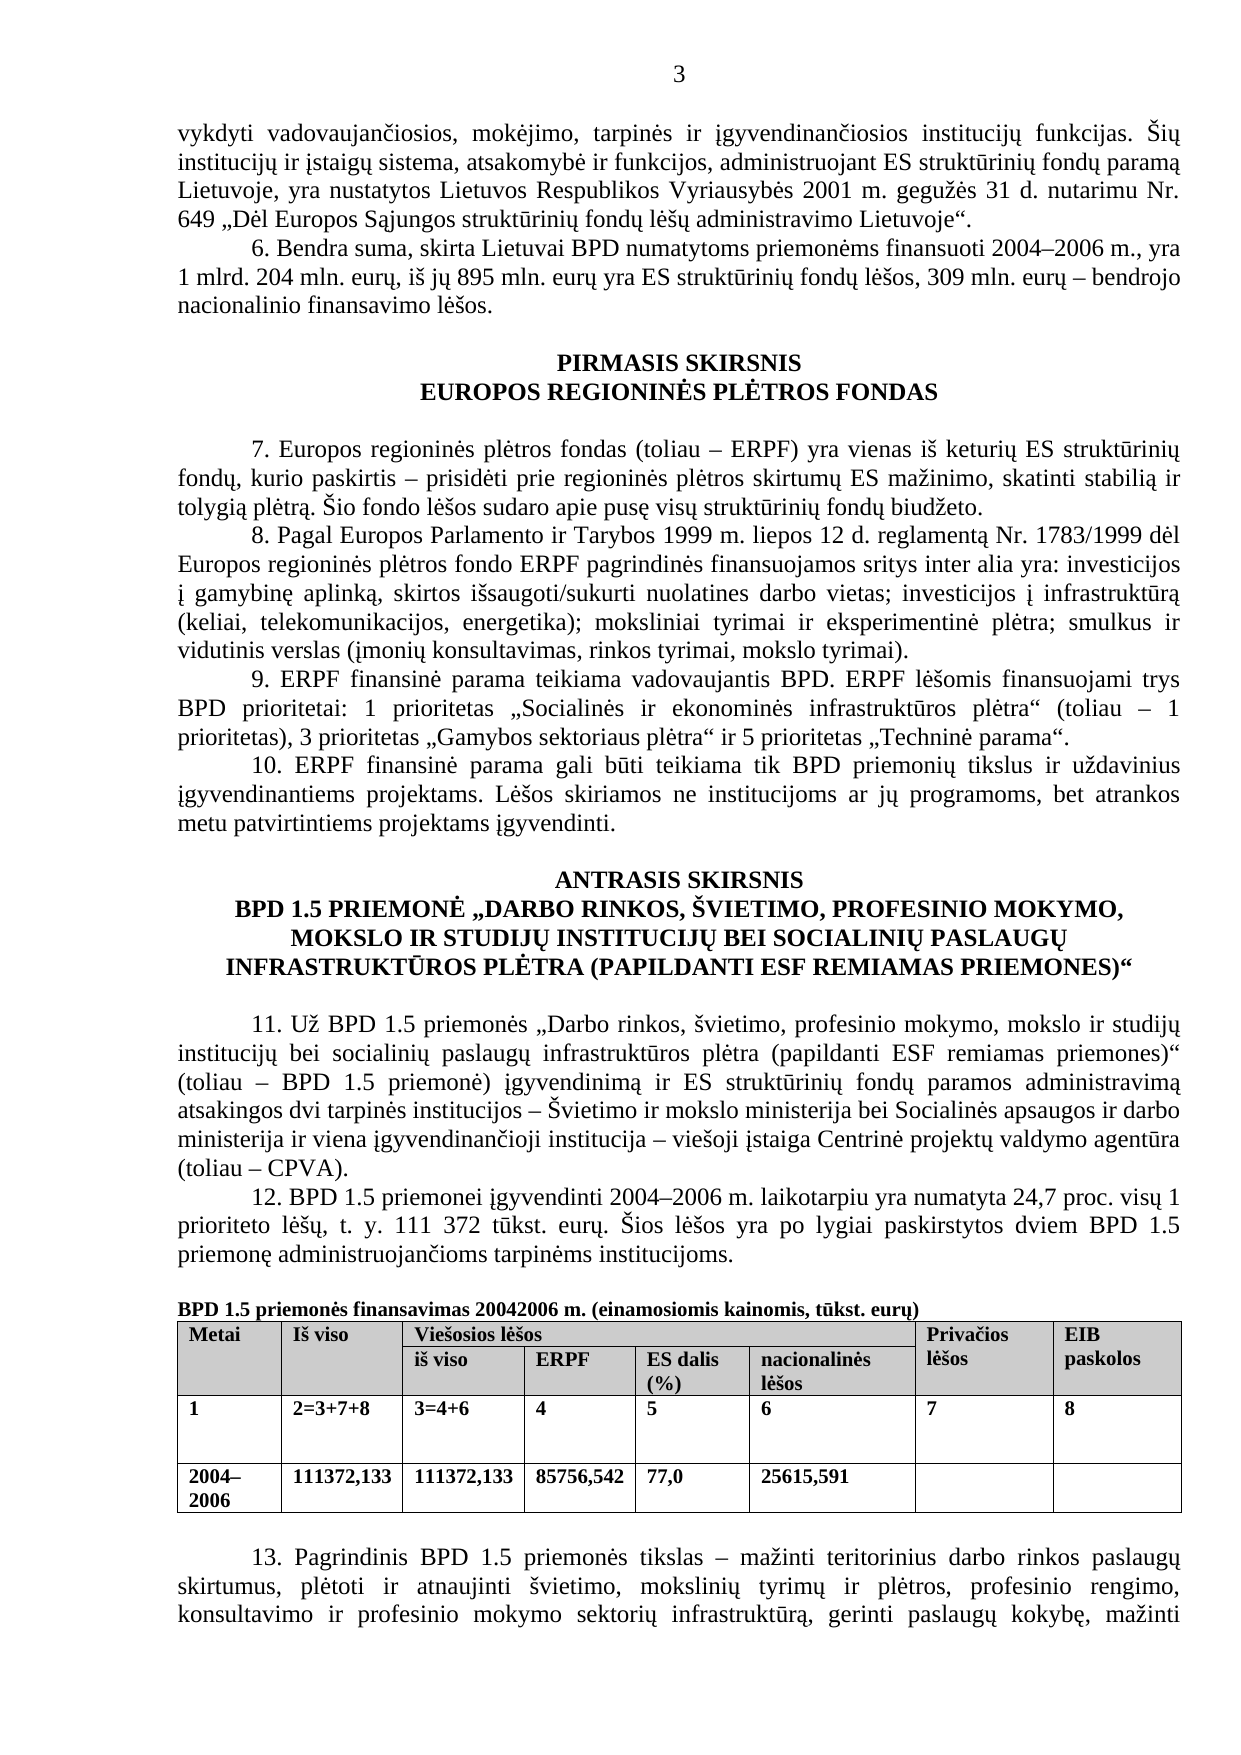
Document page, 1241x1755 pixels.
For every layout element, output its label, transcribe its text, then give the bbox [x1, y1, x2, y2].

text 13. Pagrindinis BPD 1.5 priemonės tikslas – mažinti teritorinius darbo rinkos paslaugų skirtumus, plėtoti ir atnaujinti švietimo, mokslinių tyrimų ir plėtros, profesinio rengimo, konsultavimo ir profesinio mokymo sektorių infrastruktūrą, gerinti paslaugų kokybę, mažinti [177, 1542, 1181, 1628]
table_cell 2=3+7+8 [282, 1396, 402, 1463]
table_cell ERPF [525, 1347, 635, 1395]
table_cell 8 [1054, 1396, 1181, 1463]
table_header EIB paskolos [1054, 1322, 1181, 1395]
table_cell 111372,133 [403, 1464, 524, 1512]
text ANTRASIS SKIRSNIS [177, 866, 1181, 894]
text BPD 1.5 priemonės finansavimas 20042006 m. (einamosiomis kainomis, tūkst. eurų) [177, 1297, 1181, 1321]
text 6. Bendra suma, skirta Lietuvai BPD numatytoms priemonėms finansuoti 2004–2006 m., yra 1 mlrd. 204 mln. eurų, iš jų 895 mln. eurų yra ES struktūrinių fondų lėšos, 309 mln. eurų – bendrojo nacionalinio finansavimo lėšos. [177, 233, 1181, 319]
table_cell 4 [525, 1396, 635, 1463]
table_cell 3=4+6 [403, 1396, 524, 1463]
text 7. Europos regioninės plėtros fondas (toliau – ERPF) yra vienas iš keturių ES struktūrinių fondų, kurio paskirtis – prisidėti prie regioninės plėtros skirtumų ES mažinimo, skatinti stabilią ir tolygią plėtrą. Šio fondo lėšos sudaro apie pusę visų struktūrinių fondų biudžeto. [177, 434, 1181, 521]
table_header Iš viso [282, 1322, 402, 1395]
text 11. Už BPD 1.5 priemonės „Darbo rinkos, švietimo, profesinio mokymo, mokslo ir studijų institucijų bei socialinių paslaugų infrastruktūros plėtra (papildanti ESF remiamas priemones)“ (toliau – BPD 1.5 priemonė) įgyvendinimą ir ES struktūrinių fondų paramos administravimą atsakingos dvi tarpinės institucijos – Švietimo ir mokslo ministerija bei Socialinės apsaugos ir darbo ministerija ir viena įgyvendinančioji institucija – viešoji įstaiga Centrinė projektų valdymo agentūra (toliau – CPVA). [177, 1009, 1181, 1182]
text 10. ERPF finansinė parama gali būti teikiama tik BPD priemonių tikslus ir uždavinius įgyvendinantiems projektams. Lėšos skiriamos ne institucijoms ar jų programoms, bet atrankos metu patvirtintiems projektams įgyvendinti. [177, 751, 1181, 837]
text PIRMASIS SKIRSNIS [177, 348, 1181, 377]
table_cell 6 [750, 1396, 915, 1463]
table_cell ES dalis (%) [636, 1347, 749, 1395]
table_cell [916, 1464, 1053, 1512]
text 8. Pagal Europos Parlamento ir Tarybos 1999 m. liepos 12 d. reglamentą Nr. 1783/1999 dėl Europos regioninės plėtros fondo ERPF pagrindinės finansuojamos sritys inter alia yra: investicijos į gamybinę aplinką, skirtos išsaugoti/sukurti nuolatines darbo vietas; investicijos į infrastruktūrą (keliai, telekomunikacijos, energetika); moksliniai tyrimai ir eksperimentinė plėtra; smulkus ir vidutinis verslas (įmonių konsultavimas, rinkos tyrimai, mokslo tyrimai). [177, 521, 1181, 664]
table_cell nacionalinės lėšos [750, 1347, 915, 1395]
table_header Privačios lėšos [916, 1322, 1053, 1395]
text EUROPOS REGIONINĖS PLĖTROS FONDAS [177, 377, 1181, 406]
table_cell 7 [916, 1396, 1053, 1463]
table_cell 77,0 [636, 1464, 749, 1512]
table_cell 2004–2006 [178, 1464, 281, 1512]
text 12. BPD 1.5 priemonei įgyvendinti 2004–2006 m. laikotarpiu yra numatyta 24,7 proc. visų 1 prioriteto lėšų, t. y. 111 372 tūkst. eurų. Šios lėšos yra po lygiai paskirstytos dviem BPD 1.5 priemonę administruojančioms tarpinėms institucijoms. [177, 1182, 1181, 1268]
table_cell 85756,542 [525, 1464, 635, 1512]
table_cell [1054, 1464, 1181, 1512]
table_cell iš viso [403, 1347, 524, 1395]
table_cell 5 [636, 1396, 749, 1463]
table_cell 111372,133 [282, 1464, 402, 1512]
table_cell 25615,591 [750, 1464, 915, 1512]
text vykdyti vadovaujančiosios, mokėjimo, tarpinės ir įgyvendinančiosios institucijų funkcijas. Šių institucijų ir įstaigų sistema, atsakomybė ir funkcijos, administruojant ES struktūrinių fondų paramą Lietuvoje, yra nustatytos Lietuvos Respublikos Vyriausybės 2001 m. gegužės 31 d. nutarimu Nr. 649 „Dėl Europos Sąjungos struktūrinių fondų lėšų administravimo Lietuvoje“. [177, 118, 1181, 233]
table_header Metai [178, 1322, 281, 1395]
text 9. ERPF finansinė parama teikiama vadovaujantis BPD. ERPF lėšomis finansuojami trys BPD prioritetai: 1 prioritetas „Socialinės ir ekonominės infrastruktūros plėtra“ (toliau – 1 prioritetas), 3 prioritetas „Gamybos sektoriaus plėtra“ ir 5 prioritetas „Techninė parama“. [177, 664, 1181, 751]
table_header Viešosios lėšos [403, 1322, 915, 1346]
table_cell 1 [178, 1396, 281, 1463]
text BPD 1.5 PRIEMONĖ „DARBO RINKOS, ŠVIETIMO, PROFESINIO MOKYMO, MOKSLO IR STUDIJŲ INSTITUCIJŲ BEI SOCIALINIŲ PASLAUGŲ INFRASTRUKTŪROS PLĖTRA (PAPILDANTI ESF REMIAMAS PRIEMONES)“ [177, 894, 1181, 981]
